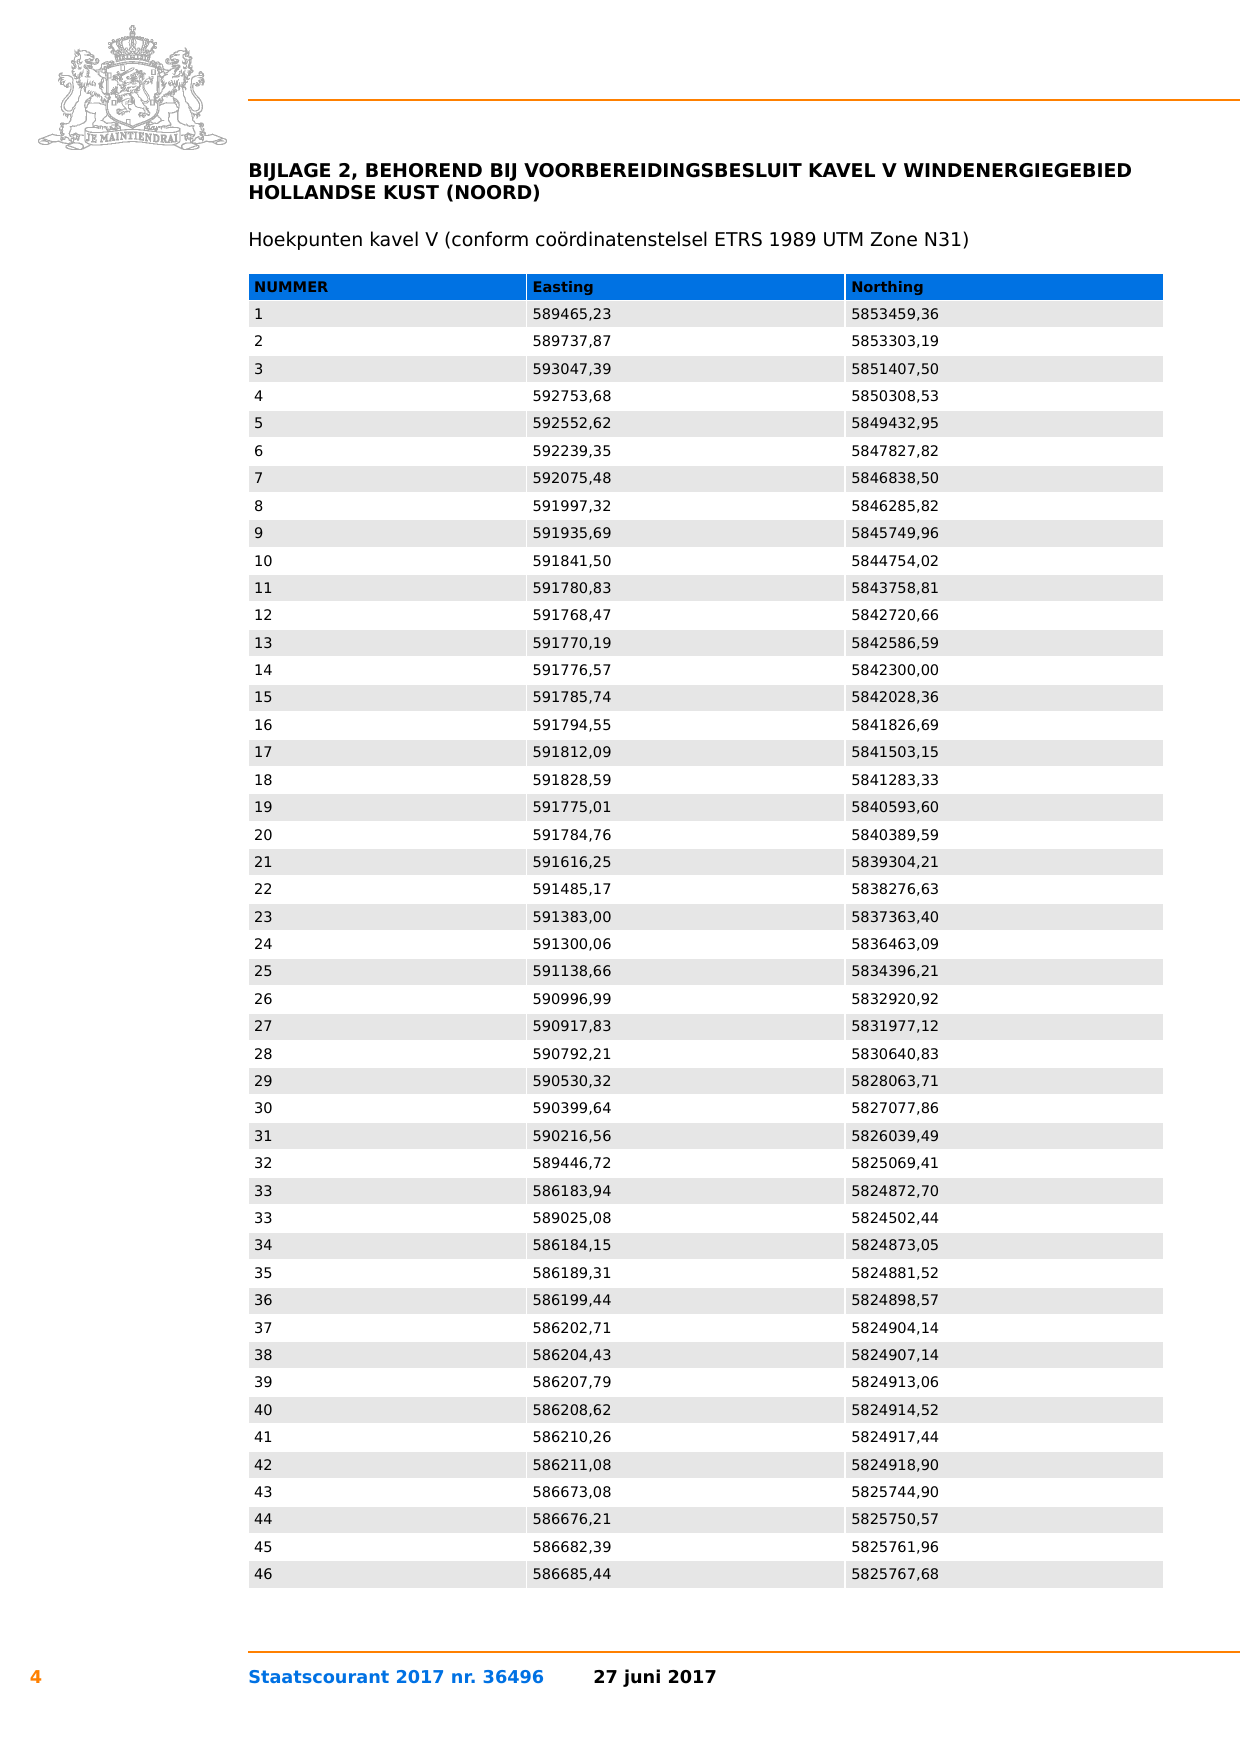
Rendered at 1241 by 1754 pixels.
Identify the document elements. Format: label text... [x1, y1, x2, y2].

table_cell 589025,08 [527, 1205, 844, 1232]
table_cell 5824872,70 [846, 1178, 1163, 1204]
table_cell 5828063,71 [846, 1068, 1163, 1094]
table_cell 5846285,82 [846, 493, 1163, 519]
table_cell 591812,09 [527, 740, 844, 766]
table_cell 42 [249, 1452, 526, 1478]
table_cell 5842300,00 [846, 657, 1163, 684]
table_cell 590917,83 [527, 1014, 844, 1040]
table_cell 26 [249, 986, 526, 1012]
table_cell 589465,23 [527, 301, 844, 327]
table_cell 5853303,19 [846, 329, 1163, 355]
table_cell 29 [249, 1068, 526, 1094]
table_cell 591768,47 [527, 603, 844, 629]
table_cell 591780,83 [527, 575, 844, 601]
table_cell 5824917,44 [846, 1424, 1163, 1451]
subtitle BIJLAGE 2, BEHOREND BIJ VOORBEREIDINGSBESLUIT KAVEL V WINDENERGIEGEBIED HOLLANDSE KUST (NOORD) [248, 160, 1163, 204]
table_cell 24 [249, 931, 526, 958]
table_cell 44 [249, 1507, 526, 1533]
table_cell 2 [249, 329, 526, 355]
table_cell 5824918,90 [846, 1452, 1163, 1478]
table_header Northing [846, 274, 1163, 300]
table_header Easting [527, 274, 844, 300]
table_cell 27 [249, 1014, 526, 1040]
table_cell 5825750,57 [846, 1507, 1163, 1533]
table_cell 592753,68 [527, 383, 844, 410]
table_cell 590530,32 [527, 1068, 844, 1094]
table_cell 35 [249, 1260, 526, 1286]
table_cell 34 [249, 1233, 526, 1259]
table_cell 20 [249, 822, 526, 848]
table_cell 590996,99 [527, 986, 844, 1012]
table_cell 591784,76 [527, 822, 844, 848]
table_cell 586673,08 [527, 1479, 844, 1506]
table_cell 591383,00 [527, 904, 844, 930]
table_cell 591616,25 [527, 849, 844, 875]
table_cell 5830640,83 [846, 1041, 1163, 1067]
table_cell 45 [249, 1534, 526, 1560]
table_cell 586210,26 [527, 1424, 844, 1451]
table_cell 39 [249, 1370, 526, 1396]
table_cell 5824907,14 [846, 1342, 1163, 1368]
table_cell 586682,39 [527, 1534, 844, 1560]
picture [38, 25, 227, 150]
table_cell 5843758,81 [846, 575, 1163, 601]
table_cell 8 [249, 493, 526, 519]
text Hoekpunten kavel V (conform coördinatenstelsel ETRS 1989 UTM Zone N31) [248, 229, 1163, 251]
table_cell 5842720,66 [846, 603, 1163, 629]
table_cell 591997,32 [527, 493, 844, 519]
table_cell 5840593,60 [846, 794, 1163, 821]
table_cell 591776,57 [527, 657, 844, 684]
table_cell 5840389,59 [846, 822, 1163, 848]
table_cell 10 [249, 548, 526, 574]
table_cell 591138,66 [527, 959, 844, 985]
table_cell 40 [249, 1397, 526, 1423]
table_cell 591770,19 [527, 630, 844, 656]
table_cell 22 [249, 876, 526, 903]
table_cell 591485,17 [527, 876, 844, 903]
table_header NUMMER [249, 274, 526, 300]
table_cell 9 [249, 520, 526, 547]
table_cell 591794,55 [527, 712, 844, 738]
table_cell 586184,15 [527, 1233, 844, 1259]
table_cell 586676,21 [527, 1507, 844, 1533]
table_cell 5844754,02 [846, 548, 1163, 574]
table_cell 12 [249, 603, 526, 629]
table_cell 36 [249, 1288, 526, 1314]
table_cell 37 [249, 1315, 526, 1341]
table_cell 18 [249, 767, 526, 793]
table_cell 5825744,90 [846, 1479, 1163, 1506]
table_cell 590399,64 [527, 1096, 844, 1122]
table_cell 32 [249, 1150, 526, 1177]
table_cell 591841,50 [527, 548, 844, 574]
table_cell 590792,21 [527, 1041, 844, 1067]
table_cell 586685,44 [527, 1561, 844, 1588]
table_cell 5825761,96 [846, 1534, 1163, 1560]
table_cell 591775,01 [527, 794, 844, 821]
table_cell 590216,56 [527, 1123, 844, 1149]
table_cell 38 [249, 1342, 526, 1368]
table_cell 33 [249, 1205, 526, 1232]
table_cell 5824898,57 [846, 1288, 1163, 1314]
table_cell 589737,87 [527, 329, 844, 355]
table_cell 4 [249, 383, 526, 410]
table_cell 33 [249, 1178, 526, 1204]
table_cell 5851407,50 [846, 356, 1163, 382]
table_cell 591935,69 [527, 520, 844, 547]
table_cell 591785,74 [527, 685, 844, 711]
table_cell 589446,72 [527, 1150, 844, 1177]
table_cell 5842586,59 [846, 630, 1163, 656]
table_cell 592239,35 [527, 438, 844, 464]
table_cell 11 [249, 575, 526, 601]
table_cell 1 [249, 301, 526, 327]
table_cell 19 [249, 794, 526, 821]
table_cell 5839304,21 [846, 849, 1163, 875]
table_cell 5825069,41 [846, 1150, 1163, 1177]
table_cell 586183,94 [527, 1178, 844, 1204]
table_cell 23 [249, 904, 526, 930]
table_cell 5825767,68 [846, 1561, 1163, 1588]
table_cell 5827077,86 [846, 1096, 1163, 1122]
table_cell 586208,62 [527, 1397, 844, 1423]
table_cell 5842028,36 [846, 685, 1163, 711]
table_cell 5836463,09 [846, 931, 1163, 958]
table_cell 5846838,50 [846, 466, 1163, 492]
table_cell 5824881,52 [846, 1260, 1163, 1286]
table_cell 5824904,14 [846, 1315, 1163, 1341]
table_cell 5841826,69 [846, 712, 1163, 738]
table_cell 41 [249, 1424, 526, 1451]
table_cell 16 [249, 712, 526, 738]
table_cell 21 [249, 849, 526, 875]
table_cell 28 [249, 1041, 526, 1067]
table_cell 5837363,40 [846, 904, 1163, 930]
table_cell 586189,31 [527, 1260, 844, 1286]
table_cell 5 [249, 411, 526, 437]
table_cell 5849432,95 [846, 411, 1163, 437]
table_cell 586204,43 [527, 1342, 844, 1368]
table_cell 30 [249, 1096, 526, 1122]
table_cell 5850308,53 [846, 383, 1163, 410]
table_cell 5831977,12 [846, 1014, 1163, 1040]
table_cell 5845749,96 [846, 520, 1163, 547]
table_cell 25 [249, 959, 526, 985]
table_cell 591300,06 [527, 931, 844, 958]
table_cell 593047,39 [527, 356, 844, 382]
table_cell 13 [249, 630, 526, 656]
table_cell 46 [249, 1561, 526, 1588]
table_cell 5838276,63 [846, 876, 1163, 903]
table_cell 31 [249, 1123, 526, 1149]
table_cell 7 [249, 466, 526, 492]
table_cell 5847827,82 [846, 438, 1163, 464]
table_cell 17 [249, 740, 526, 766]
table_cell 5824873,05 [846, 1233, 1163, 1259]
table_cell 5824502,44 [846, 1205, 1163, 1232]
table_cell 586207,79 [527, 1370, 844, 1396]
table_cell 5824914,52 [846, 1397, 1163, 1423]
table_cell 5853459,36 [846, 301, 1163, 327]
table_cell 15 [249, 685, 526, 711]
table_cell 592075,48 [527, 466, 844, 492]
table_cell 5834396,21 [846, 959, 1163, 985]
table_cell 5841283,33 [846, 767, 1163, 793]
table_cell 5824913,06 [846, 1370, 1163, 1396]
table_cell 586202,71 [527, 1315, 844, 1341]
table_cell 14 [249, 657, 526, 684]
table_cell 6 [249, 438, 526, 464]
table_cell 43 [249, 1479, 526, 1506]
table_cell 591828,59 [527, 767, 844, 793]
table_cell 3 [249, 356, 526, 382]
table_cell 5841503,15 [846, 740, 1163, 766]
table_cell 5832920,92 [846, 986, 1163, 1012]
table_cell 5826039,49 [846, 1123, 1163, 1149]
table_cell 592552,62 [527, 411, 844, 437]
table_cell 586199,44 [527, 1288, 844, 1314]
table_cell 586211,08 [527, 1452, 844, 1478]
